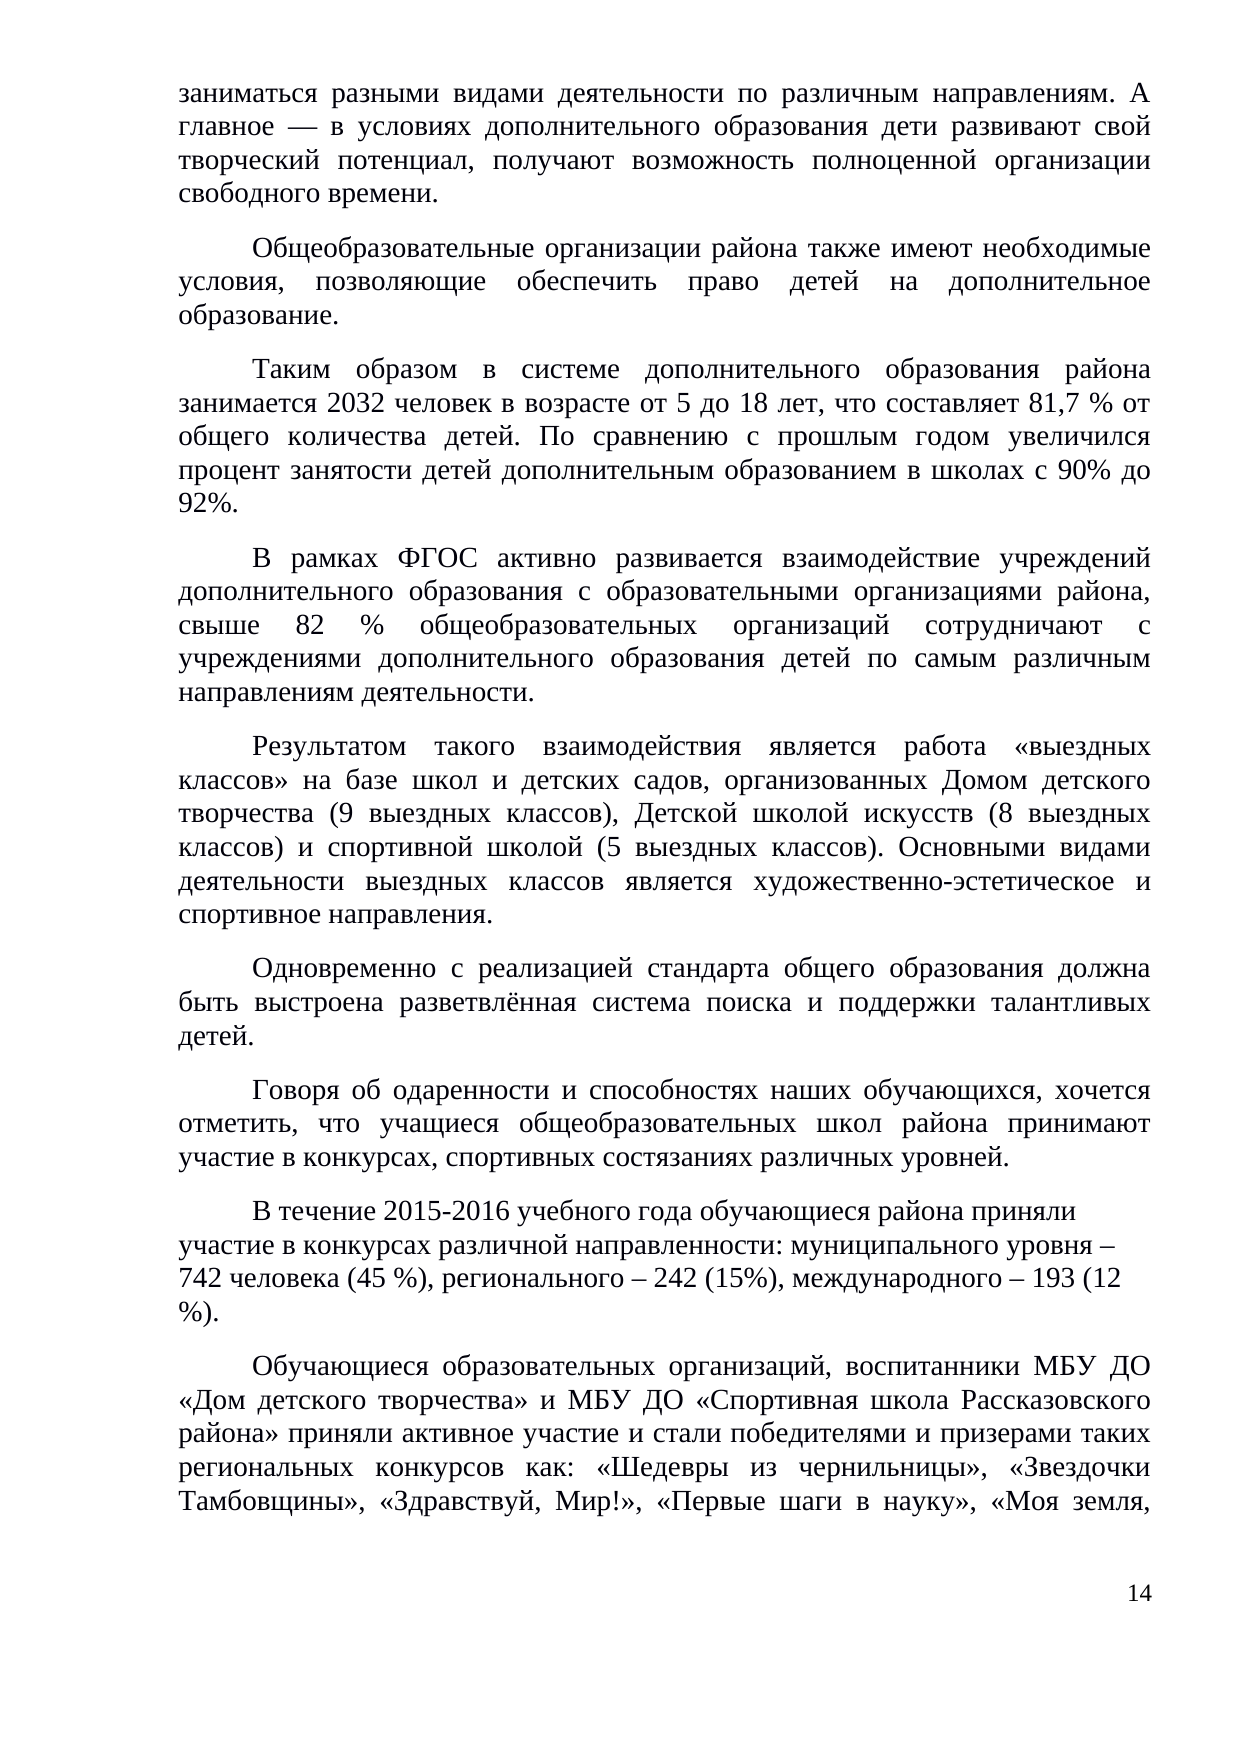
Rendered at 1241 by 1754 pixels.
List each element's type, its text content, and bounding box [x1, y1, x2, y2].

text Говоря об одаренности и способностях наших обучающихся, хочется отметить, что учащиеся общеобразовательных школ района принимают участие в конкурсах, спортивных состязаниях различных уровней. [178, 1072, 1152, 1173]
text В течение 2015-2016 учебного года обучающиеся района приняли участие в конкурсах различной направленности: муниципального уровня –742 человека (45 %), регионального – 242 (15%), международного – 193 (12 %). [178, 1193, 1152, 1328]
text заниматься разными видами деятельности по различным направлениям. А главное — в условиях дополнительного образования дети развивают свой творческий потенциал, получают возможность полноценной организации свободного времени. [178, 75, 1152, 209]
text Таким образом в системе дополнительного образования района занимается 2032 человек в возрасте от 5 до 18 лет, что составляет 81,7 % от общего количества детей. По сравнению с прошлым годом увеличился процент занятости детей дополнительным образованием в школах с 90% до 92%. [178, 351, 1152, 519]
text В рамках ФГОС активно развивается взаимодействие учреждений дополнительного образования с образовательными организациями района, свыше 82 % общеобразовательных организаций сотрудничают с учреждениями дополнительного образования детей по самым различным направлениям деятельности. [178, 540, 1152, 708]
text Результатом такого взаимодействия является работа «выездных классов» на базе школ и детских садов, организованных Домом детского творчества (9 выездных классов), Детской школой искусств (8 выездных классов) и спортивной школой (5 выездных классов). Основными видами деятельности выездных классов является художественно-эстетическое и спортивное направления. [178, 728, 1152, 930]
text Обучающиеся образовательных организаций, воспитанники МБУ ДО «Дом детского творчества» и МБУ ДО «Спортивная школа Рассказовского района» приняли активное участие и стали победителями и призерами таких региональных конкурсов как: «Шедевры из чернильницы», «Звездочки Тамбовщины», «Здравствуй, Мир!», «Первые шаги в науку», «Моя земля, [178, 1348, 1152, 1516]
text Одновременно с реализацией стандарта общего образования должна быть выстроена разветвлённая система поиска и поддержки талантливых детей. [178, 951, 1152, 1051]
text Общеобразовательные организации района также имеют необходимые условия, позволяющие обеспечить право детей на дополнительное образование. [178, 230, 1152, 331]
